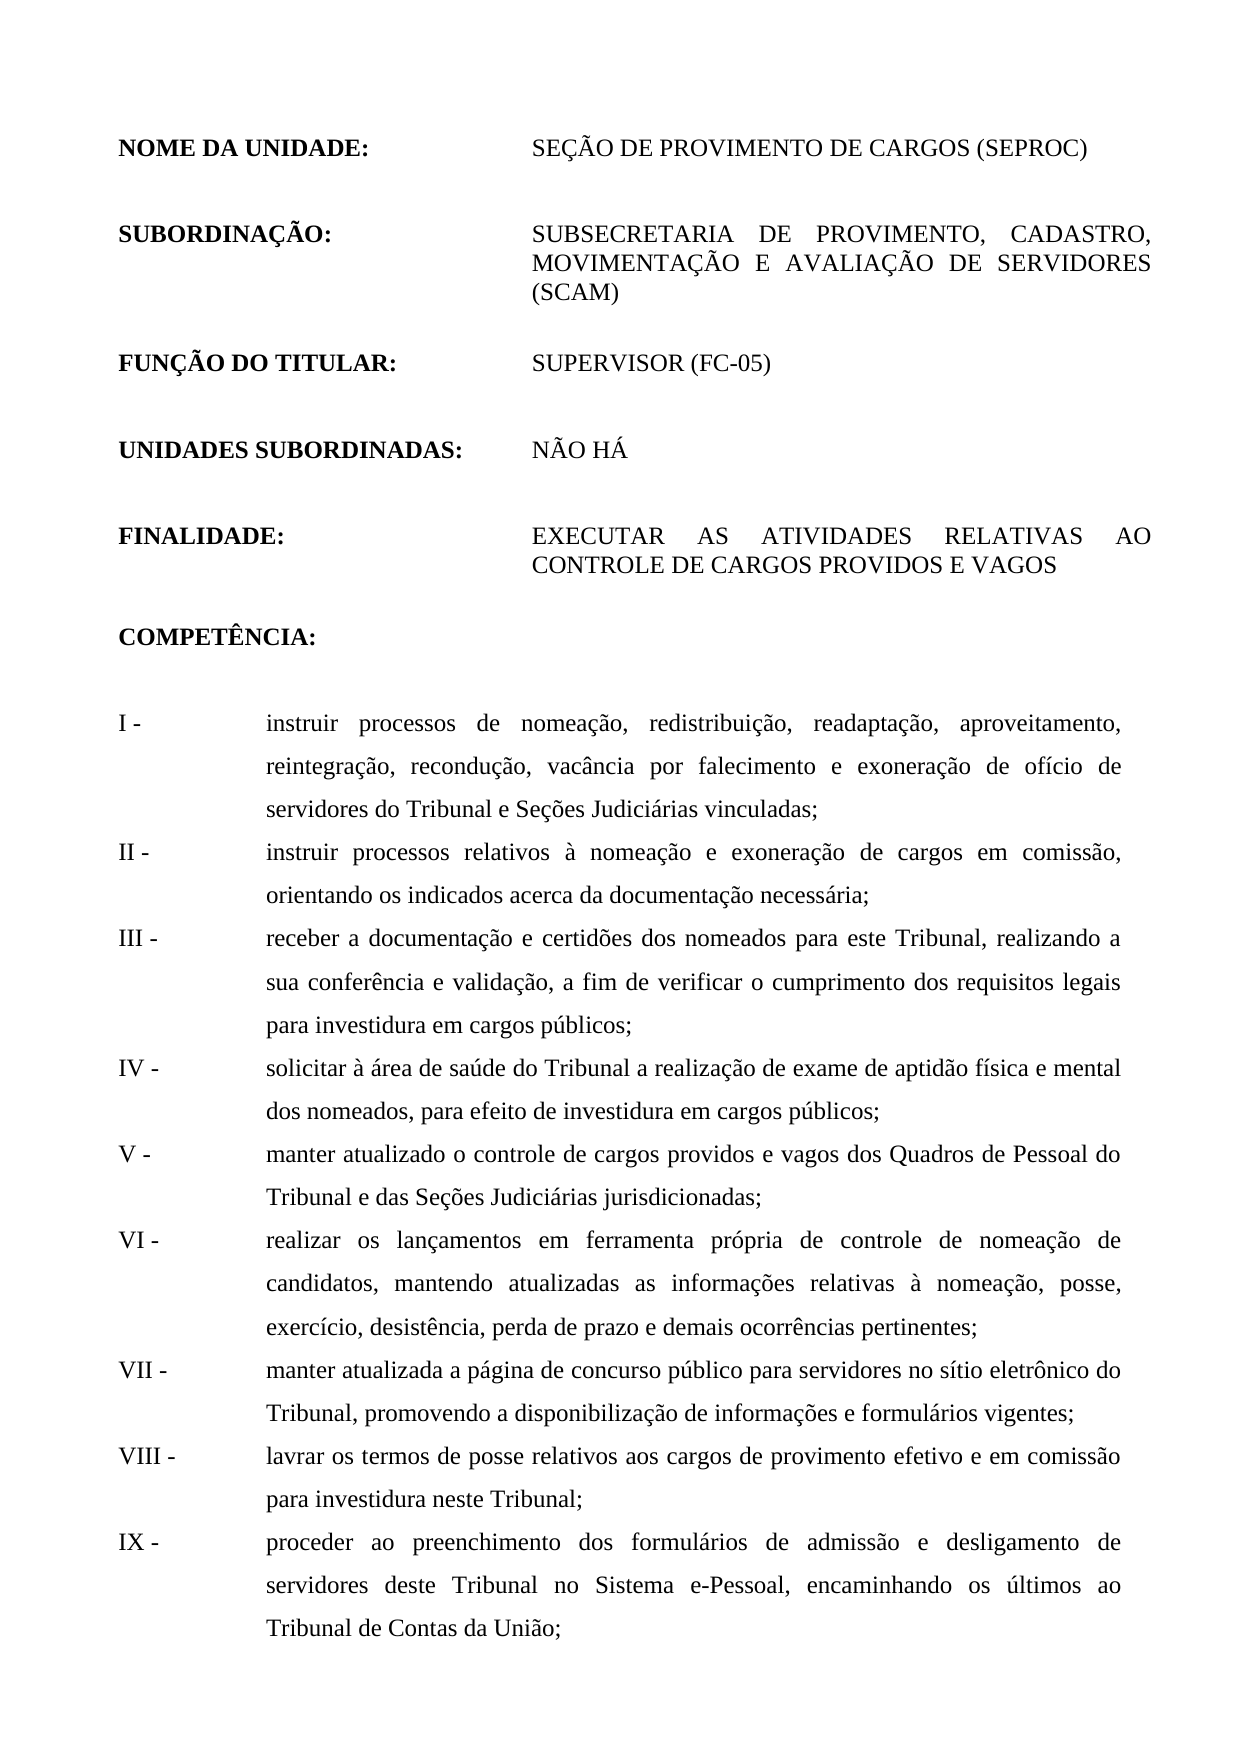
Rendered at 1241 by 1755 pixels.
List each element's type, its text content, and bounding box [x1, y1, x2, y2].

list receber a documentação e certidões dos nomeados para este Tribunal, realizando a sua conferência e validação, a fim de verificar o cumprimento dos requisitos legais para investidura em cargos públicos; [118, 923, 1122, 1038]
text UNIDADES SUBORDINADAS: NÃO HÁ [118, 435, 1152, 463]
list proceder ao preenchimento dos formulários de admissão e desligamento de servidores deste Tribunal no Sistema e-Pessoal, encaminhando os últimos ao Tribunal de Contas da União; [118, 1527, 1122, 1642]
list manter atualizado o controle de cargos providos e vagos dos Quadros de Pessoal do Tribunal e das Seções Judiciárias jurisdicionadas; [118, 1139, 1122, 1211]
text COMPETÊNCIA: [118, 622, 1152, 650]
list lavrar os termos de posse relativos aos cargos de provimento efetivo e em comissão para investidura neste Tribunal; [118, 1441, 1122, 1513]
list instruir processos de nomeação, redistribuição, readaptação, aproveitamento, reintegração, recondução, vacância por falecimento e exoneração de ofício de servidores do Tribunal e Seções Judiciárias vinculadas; [118, 708, 1122, 823]
text SUBORDINAÇÃO: SUBSECRETARIA DE PROVIMENTO, CADASTRO, MOVIMENTAÇÃO E AVALIAÇÃO DE SERVIDORES (SCAM) [118, 219, 1152, 305]
list solicitar à área de saúde do Tribunal a realização de exame de aptidão física e mental dos nomeados, para efeito de investidura em cargos públicos; [118, 1053, 1122, 1125]
text NOME DA UNIDADE: SEÇÃO DE PROVIMENTO DE CARGOS (SEPROC) [118, 133, 1152, 162]
list instruir processos relativos à nomeação e exoneração de cargos em comissão, orientando os indicados acerca da documentação necessária; [118, 837, 1122, 909]
list manter atualizada a página de concurso público para servidores no sítio eletrônico do Tribunal, promovendo a disponibilização de informações e formulários vigentes; [118, 1355, 1122, 1427]
text FINALIDADE: EXECUTAR AS ATIVIDADES RELATIVAS AO CONTROLE DE CARGOS PROVIDOS E VAGOS [118, 521, 1152, 578]
list realizar os lançamentos em ferramenta própria de controle de nomeação de candidatos, mantendo atualizadas as informações relativas à nomeação, posse, exercício, desistência, perda de prazo e demais ocorrências pertinentes; [118, 1225, 1122, 1340]
text FUNÇÃO DO TITULAR: SUPERVISOR (FC-05) [118, 348, 1152, 377]
